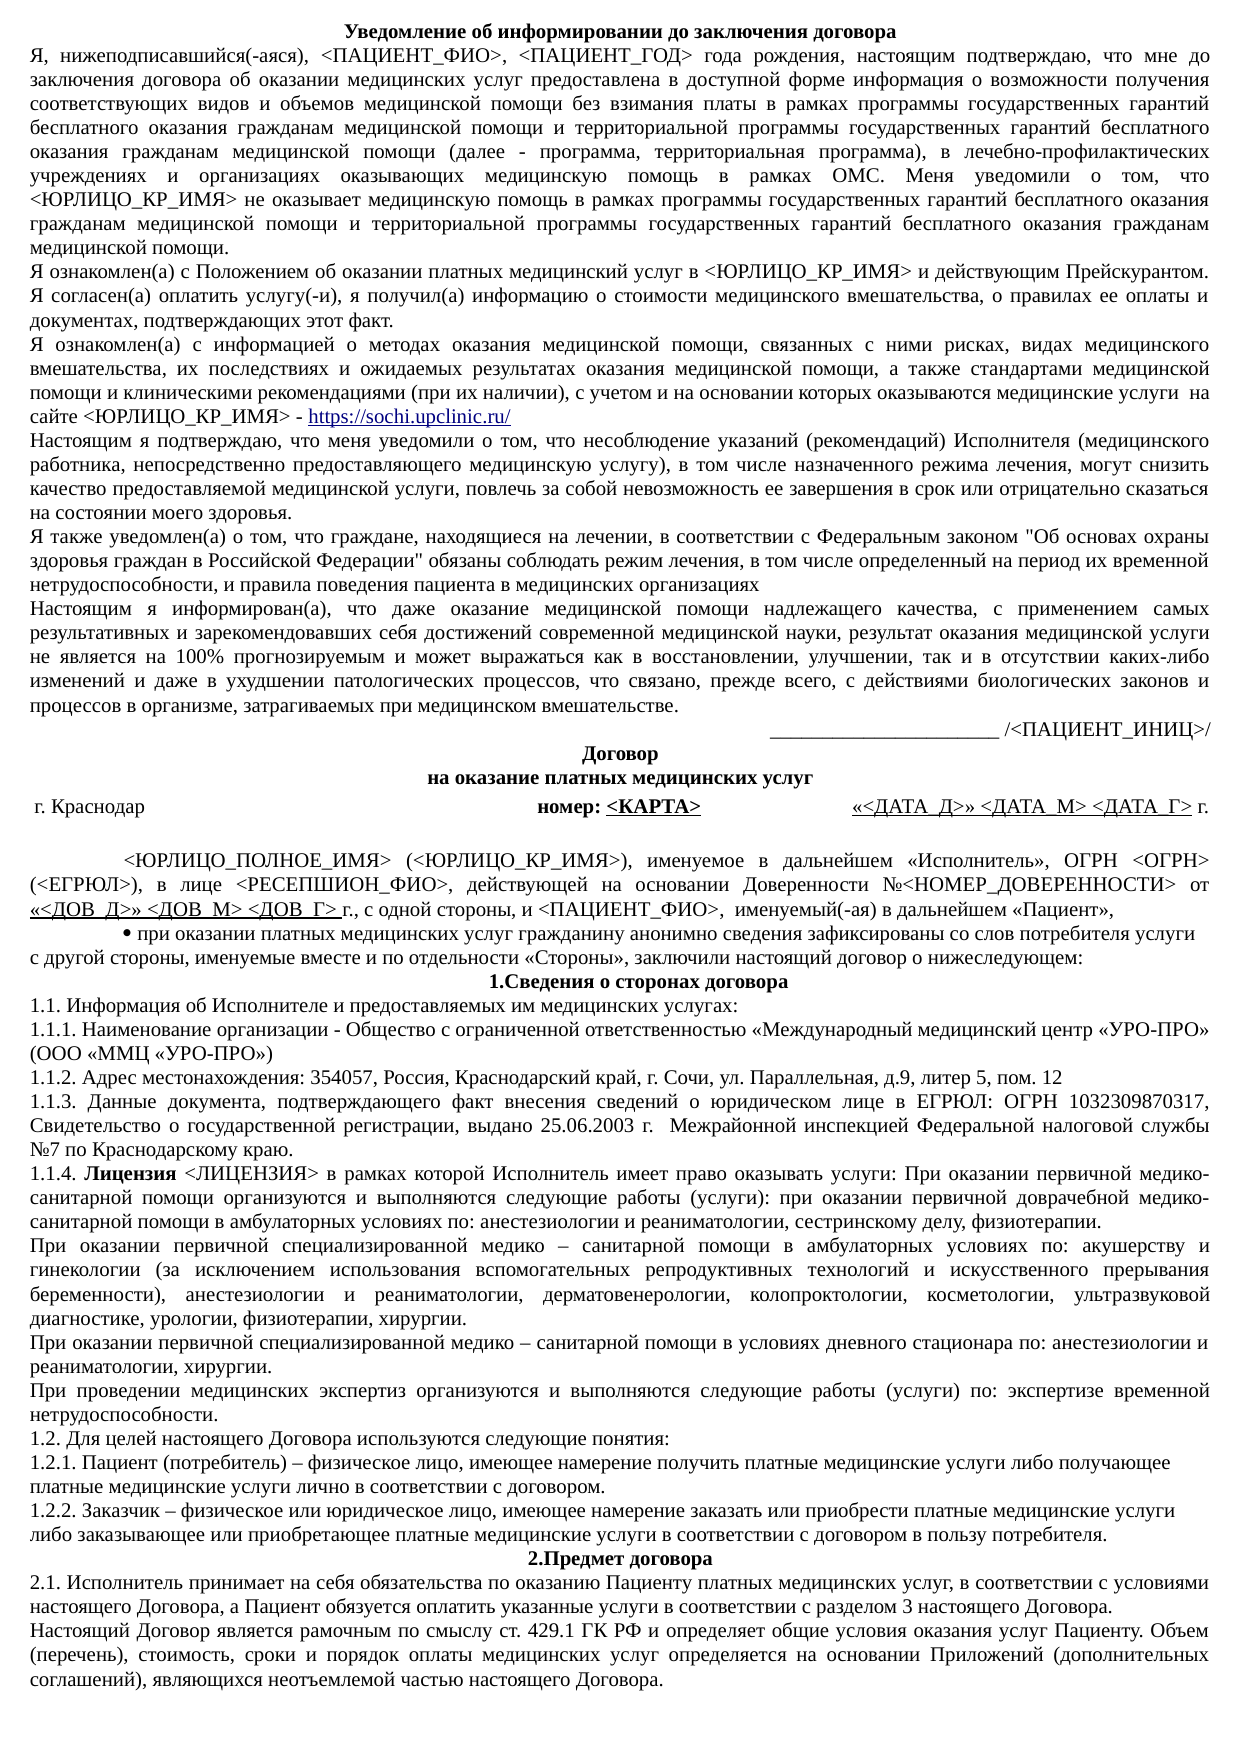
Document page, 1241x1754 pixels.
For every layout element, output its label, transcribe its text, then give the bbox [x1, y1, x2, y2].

text При проведении медицинских экспертиз организуются и выполняются следующие работы (услуги) по: экспертизе временной нетрудоспособности. [29, 1378, 1211, 1426]
text Настоящим я информирован(а), что даже оказание медицинской помощи надлежащего качества, с применением самых результативных и зарекомендовавших себя достижений современной медицинской науки, результат оказания медицинской услуги не является на 100% прогнозируемым и может выражаться как в восстановлении, улучшении, так и в отсутствии каких-либо изменений и даже в ухудшении патологических процессов, что связано, прежде всего, с действиями биологических законов и процессов в организме, затрагиваемых при медицинском вмешательстве. [29, 596, 1211, 717]
text 1.1.1. Наименование организации - Общество с ограниченной ответственностью «Международный медицинский центр «УРО-ПРО» (ООО «ММЦ «УРО-ПРО») [29, 1017, 1211, 1065]
text При оказании первичной специализированной медико – санитарной помощи в амбулаторных условиях по: акушерству и гинекологии (за исключением использования вспомогательных репродуктивных технологий и искусственного прерывания беременности), анестезиологии и реаниматологии, дерматовенерологии, колопроктологии, косметологии, ультразвуковой диагностике, урологии, физиотерапии, хирургии. [29, 1233, 1211, 1329]
text ______________________ /<ПАЦИЕНТ_ИНИЦ>/ [29, 717, 1211, 741]
text 2.1. Исполнитель принимает на себя обязательства по оказанию Пациенту платных медицинских услуг, в соответствии с условиями настоящего Договора, а Пациент обязуется оплатить указанные услуги в соответствии с разделом 3 настоящего Договора. [29, 1570, 1211, 1618]
text При оказании первичной специализированной медико – санитарной помощи в условиях дневного стационара по: анестезиологии и реаниматологии, хирургии. [29, 1329, 1211, 1378]
text 1.2.2. Заказчик – физическое или юридическое лицо, имеющее намерение заказать или приобрести платные медицинские услуги либо заказывающее или приобретающее платные медицинские услуги в соответствии с договором в пользу потребителя. [29, 1498, 1211, 1546]
text <ЮРЛИЦО_ПОЛНОЕ_ИМЯ> (<ЮРЛИЦО_КР_ИМЯ>), именуемое в дальнейшем «Исполнитель», ОГРН <ОГРН> (<ЕГРЮЛ>), в лице <РЕСЕПШИОН_ФИО>, действующей на основании Доверенности №<НОМЕР_ДОВЕРЕННОСТИ> от «<ДОВ_Д>» <ДОВ_М> <ДОВ_Г> г., с одной стороны, и <ПАЦИЕНТ_ФИО>, именуемый(-ая) в дальнейшем «Пациент», [29, 848, 1211, 921]
text Настоящий Договор является рамочным по смыслу ст. 429.1 ГК РФ и определяет общие условия оказания услуг Пациенту. Объем (перечень), стоимость, сроки и порядок оплаты медицинских услуг определяется на основании Приложений (дополнительных соглашений), являющихся неотъемлемой частью настоящего Договора. [29, 1618, 1211, 1691]
text 1.1. Информация об Исполнителе и предоставляемых им медицинских услугах: [29, 993, 1211, 1017]
table_header г. Краснодар [29, 789, 422, 824]
text Я ознакомлен(а) с Положением об оказании платных медицинский услуг в <ЮРЛИЦО_КР_ИМЯ> и действующим Прейскурантом. Я согласен(а) оплатить услугу(-и), я получил(а) информацию о стоимости медицинского вмешательства, о правилах ее оплаты и документах, подтверждающих этот факт. [29, 259, 1211, 332]
text Я также уведомлен(а) о том, что граждане, находящиеся на лечении, в соответствии с Федеральным законом "Об основах охраны здоровья граждан в Российской Федерации" обязаны соблюдать режим лечения, в том числе определенный на период их временной нетрудоспособности, и правила поведения пациента в медицинских организациях [29, 524, 1211, 596]
text с другой стороны, именуемые вместе и по отдельности «Стороны», заключили настоящий договор о нижеследующем: [29, 944, 1211, 969]
text 2.Предмет договора [29, 1546, 1211, 1570]
text Договор [29, 741, 1211, 765]
text 1.1.2. Адрес местонахождения: 354057, Россия, Краснодарский край, г. Сочи, ул. Параллельная, д.9, литер 5, пом. 12 [29, 1065, 1211, 1089]
text 1.1.4. Лицензия <ЛИЦЕНЗИЯ> в рамках которой Исполнитель имеет право оказывать услуги: При оказании первичной медико-санитарной помощи организуются и выполняются следующие работы (услуги): при оказании первичной доврачебной медико-санитарной помощи в амбулаторных условиях по: анестезиологии и реаниматологии, сестринскому делу, физиотерапии. [29, 1161, 1211, 1233]
text на оказание платных медицинских услуг [29, 765, 1211, 789]
text Уведомление об информировании до заключения договора [29, 19, 1211, 43]
text Я ознакомлен(а) с информацией о методах оказания медицинской помощи, связанных с ними рисках, видах медицинского вмешательства, их последствиях и ожидаемых результатах оказания медицинской помощи, а также стандартами медицинской помощи и клиническими рекомендациями (при их наличии), с учетом и на основании которых оказываются медицинские услуги на сайте <ЮРЛИЦО_КР_ИМЯ> - https://sochi.upclinic.ru/ [29, 332, 1211, 428]
table_header номер: <КАРТА> [422, 789, 816, 824]
text 1.Сведения о сторонах договора [29, 969, 1211, 993]
text 1.2.1. Пациент (потребитель) – физическое лицо, имеющее намерение получить платные медицинские услуги либо получающее платные медицинские услуги лично в соответствии с договором. [29, 1450, 1211, 1498]
text 1.1.3. Данные документа, подтверждающего факт внесения сведений о юридическом лице в ЕГРЮЛ: ОГРН 1032309870317, Свидетельство о государственной регистрации, выдано 25.06.2003 г. Межрайонной инспекцией Федеральной налоговой службы №7 по Краснодарскому краю. [29, 1089, 1211, 1161]
table_header «<ДАТА_Д>» <ДАТА_М> <ДАТА_Г> г. [816, 789, 1210, 824]
text  при оказании платных медицинских услуг гражданину анонимно сведения зафиксированы со слов потребителя услуги [29, 921, 1211, 944]
text 1.2. Для целей настоящего Договора используются следующие понятия: [29, 1426, 1211, 1450]
text Я, нижеподписавшийся(-аяся), <ПАЦИЕНТ_ФИО>, <ПАЦИЕНТ_ГОД> года рождения, настоящим подтверждаю, что мне до заключения договора об оказании медицинских услуг предоставлена в доступной форме информация о возможности получения соответствующих видов и объемов медицинской помощи без взимания платы в рамках программы государственных гарантий бесплатного оказания гражданам медицинской помощи и территориальной программы государственных гарантий бесплатного оказания гражданам медицинской помощи (далее - программа, территориальная программа), в лечебно-профилактических учреждениях и организациях оказывающих медицинскую помощь в рамках ОМС. Меня уведомили о том, что <ЮРЛИЦО_КР_ИМЯ> не оказывает медицинскую помощь в рамках программы государственных гарантий бесплатного оказания гражданам медицинской помощи и территориальной программы государственных гарантий бесплатного оказания гражданам медицинской помощи. [29, 43, 1211, 259]
text Настоящим я подтверждаю, что меня уведомили о том, что несоблюдение указаний (рекомендаций) Исполнителя (медицинского работника, непосредственно предоставляющего медицинскую услугу), в том числе назначенного режима лечения, могут снизить качество предоставляемой медицинской услуги, повлечь за собой невозможность ее завершения в срок или отрицательно сказаться на состоянии моего здоровья. [29, 428, 1211, 524]
